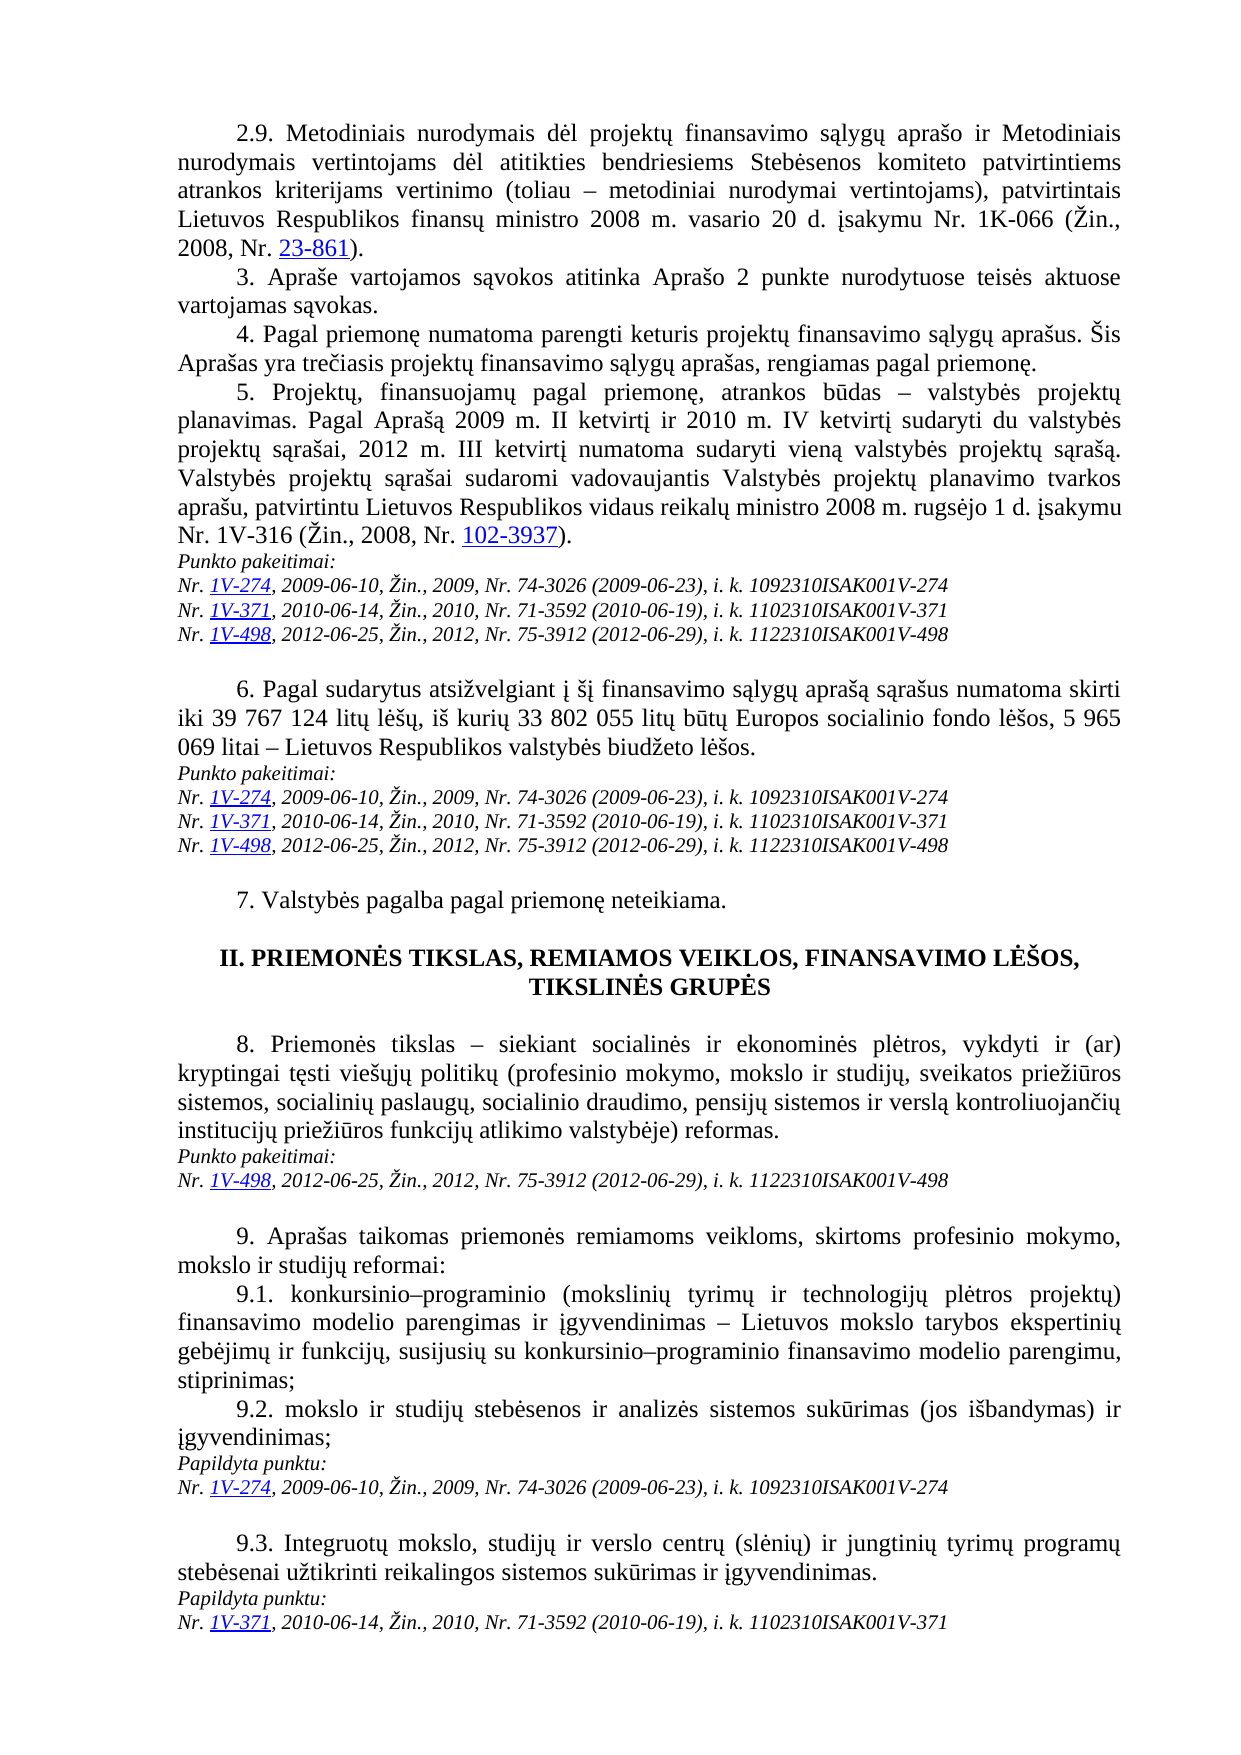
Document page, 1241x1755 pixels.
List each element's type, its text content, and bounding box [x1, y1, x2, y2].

text II. PRIEMONĖS TIKSLAS, REMIAMOS VEIKLOS, FINANSAVIMO LĖŠOS, TIKSLINĖS GRUPĖS [177, 943, 1122, 1001]
text 9.1. konkursinio–programinio (mokslinių tyrimų ir technologijų plėtros projektų) finansavimo modelio parengimas ir įgyvendinimas – Lietuvos mokslo tarybos ekspertinių gebėjimų ir funkcijų, susijusių su konkursinio–programinio finansavimo modelio parengimu, stiprinimas; [177, 1279, 1122, 1394]
text 5. Projektų, finansuojamų pagal priemonę, atrankos būdas – valstybės projektų planavimas. Pagal Aprašą 2009 m. II ketvirtį ir 2010 m. IV ketvirtį sudaryti du valstybės projektų sąrašai, 2012 m. III ketvirtį numatoma sudaryti vieną valstybės projektų sąrašą. Valstybės projektų sąrašai sudaromi vadovaujantis Valstybės projektų planavimo tvarkos aprašu, patvirtintu Lietuvos Respublikos vidaus reikalų ministro 2008 m. rugsėjo 1 d. įsakymu Nr. 1V-316 (Žin., 2008, Nr. 102-3937). [177, 377, 1122, 549]
text Nr. 1V-498, 2012-06-25, Žin., 2012, Nr. 75-3912 (2012-06-29), i. k. 1122310ISAK001V-498 [177, 1168, 1122, 1192]
text Nr. 1V-274, 2009-06-10, Žin., 2009, Nr. 74-3026 (2009-06-23), i. k. 1092310ISAK001V-274 [177, 785, 1122, 809]
text 4. Pagal priemonę numatoma parengti keturis projektų finansavimo sąlygų aprašus. Šis Aprašas yra trečiasis projektų finansavimo sąlygų aprašas, rengiamas pagal priemonę. [177, 319, 1122, 377]
text Nr. 1V-371, 2010-06-14, Žin., 2010, Nr. 71-3592 (2010-06-19), i. k. 1102310ISAK001V-371 [177, 1610, 1122, 1634]
text 9.3. Integruotų mokslo, studijų ir verslo centrų (slėnių) ir jungtinių tyrimų programų stebėsenai užtikrinti reikalingos sistemos sukūrimas ir įgyvendinimas. [177, 1528, 1122, 1586]
text Nr. 1V-371, 2010-06-14, Žin., 2010, Nr. 71-3592 (2010-06-19), i. k. 1102310ISAK001V-371 [177, 597, 1122, 622]
text Nr. 1V-274, 2009-06-10, Žin., 2009, Nr. 74-3026 (2009-06-23), i. k. 1092310ISAK001V-274 [177, 1475, 1122, 1499]
text 2.9. Metodiniais nurodymais dėl projektų finansavimo sąlygų aprašo ir Metodiniais nurodymais vertintojams dėl atitikties bendriesiems Stebėsenos komiteto patvirtintiems atrankos kriterijams vertinimo (toliau – metodiniai nurodymai vertintojams), patvirtintais Lietuvos Respublikos finansų ministro 2008 m. vasario 20 d. įsakymu Nr. 1K-066 (Žin., 2008, Nr. 23-861). [177, 118, 1122, 262]
text 6. Pagal sudarytus atsižvelgiant į šį finansavimo sąlygų aprašą sąrašus numatoma skirti iki 39 767 124 litų lėšų, iš kurių 33 802 055 litų būtų Europos socialinio fondo lėšos, 5 965 069 litai – Lietuvos Respublikos valstybės biudžeto lėšos. [177, 674, 1122, 761]
text Nr. 1V-371, 2010-06-14, Žin., 2010, Nr. 71-3592 (2010-06-19), i. k. 1102310ISAK001V-371 [177, 809, 1122, 833]
text 9.2. mokslo ir studijų stebėsenos ir analizės sistemos sukūrimas (jos išbandymas) ir įgyvendinimas; [177, 1394, 1122, 1451]
text Punkto pakeitimai: [177, 1144, 1122, 1168]
text Papildyta punktu: [177, 1451, 1122, 1475]
text 8. Priemonės tikslas – siekiant socialinės ir ekonominės plėtros, vykdyti ir (ar) kryptingai tęsti viešųjų politikų (profesinio mokymo, mokslo ir studijų, sveikatos priežiūros sistemos, socialinių paslaugų, socialinio draudimo, pensijų sistemos ir verslą kontroliuojančių institucijų priežiūros funkcijų atlikimo valstybėje) reformas. [177, 1029, 1122, 1144]
text Papildyta punktu: [177, 1586, 1122, 1610]
text Nr. 1V-498, 2012-06-25, Žin., 2012, Nr. 75-3912 (2012-06-29), i. k. 1122310ISAK001V-498 [177, 833, 1122, 857]
text 7. Valstybės pagalba pagal priemonę neteikiama. [177, 886, 1122, 914]
text 9. Aprašas taikomas priemonės remiamoms veikloms, skirtoms profesinio mokymo, mokslo ir studijų reformai: [177, 1221, 1122, 1279]
text 3. Apraše vartojamos sąvokos atitinka Aprašo 2 punkte nurodytuose teisės aktuose vartojamas sąvokas. [177, 262, 1122, 319]
text Punkto pakeitimai: [177, 761, 1122, 785]
text Nr. 1V-498, 2012-06-25, Žin., 2012, Nr. 75-3912 (2012-06-29), i. k. 1122310ISAK001V-498 [177, 622, 1122, 646]
text Punkto pakeitimai: [177, 549, 1122, 573]
text Nr. 1V-274, 2009-06-10, Žin., 2009, Nr. 74-3026 (2009-06-23), i. k. 1092310ISAK001V-274 [177, 573, 1122, 597]
